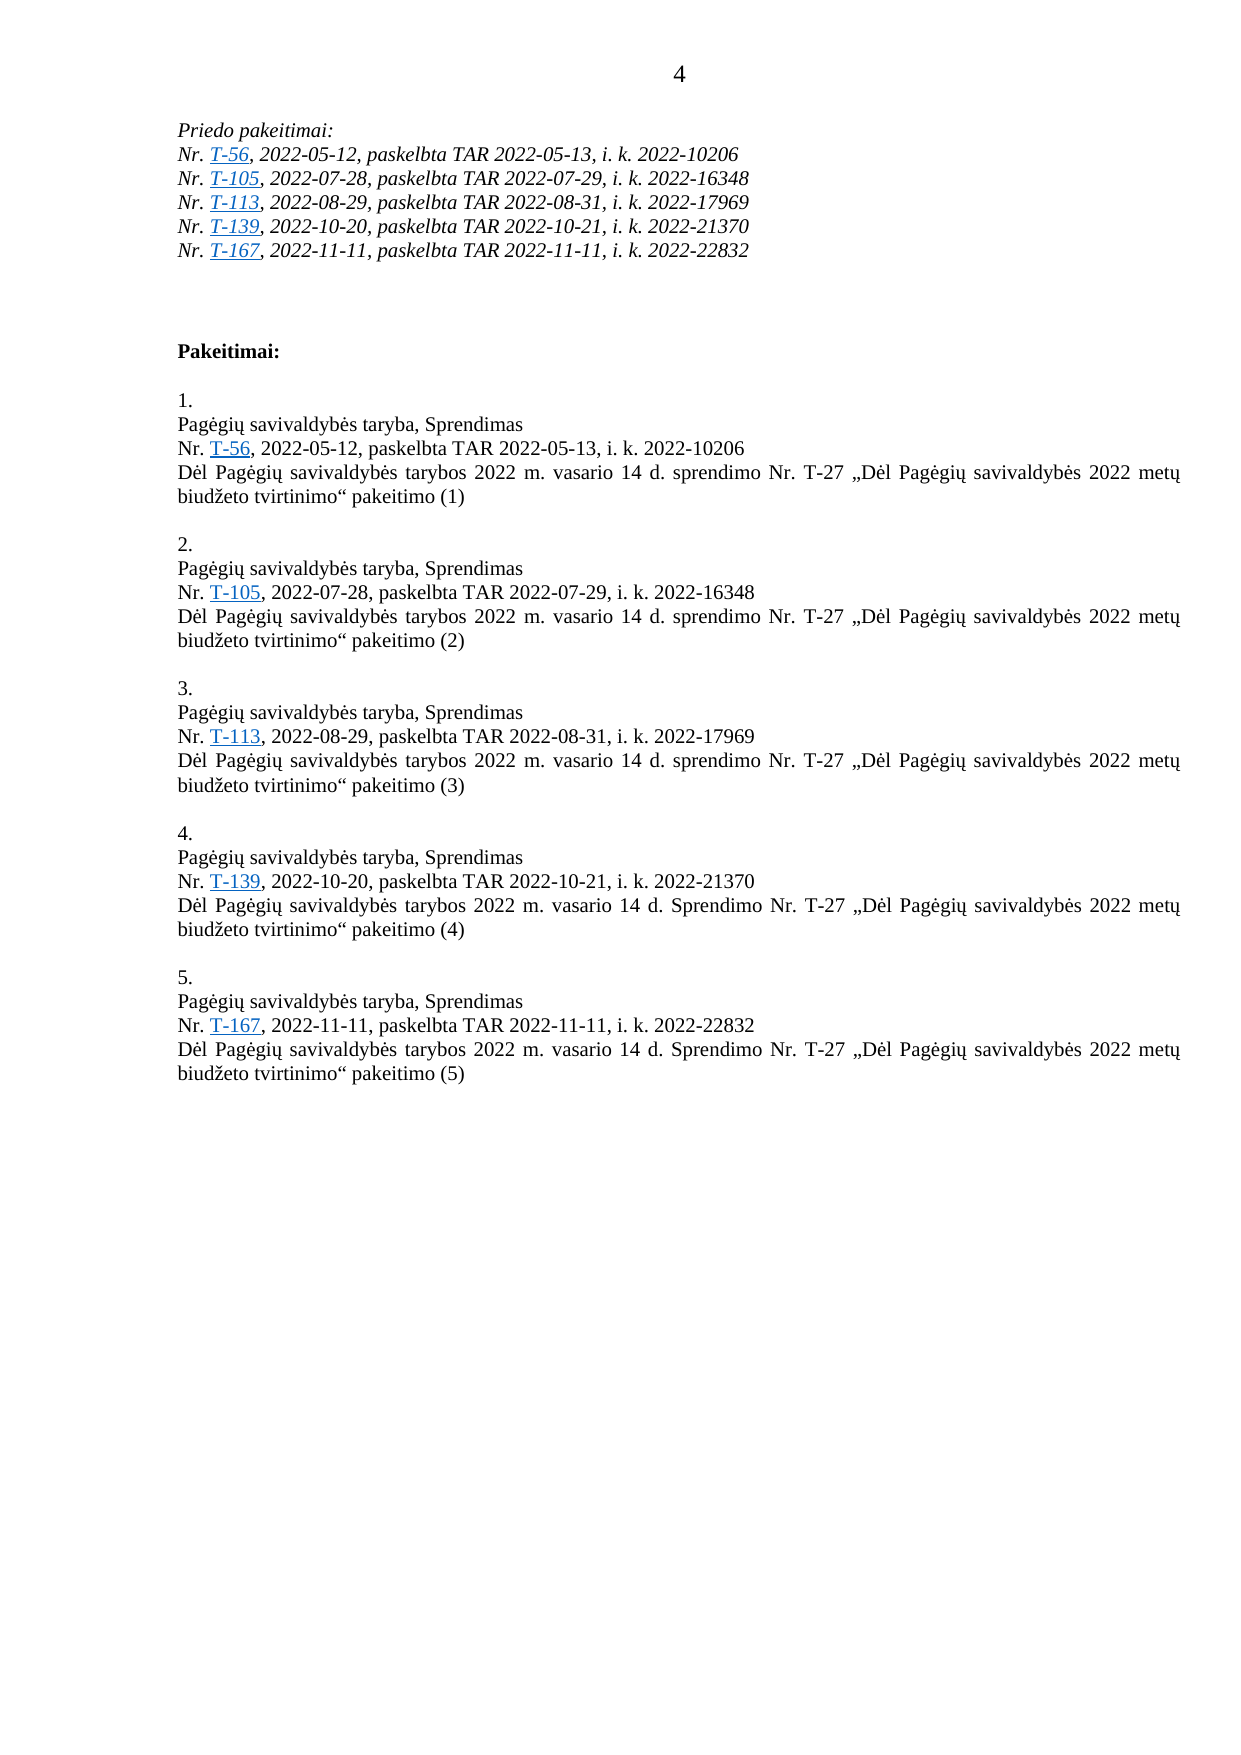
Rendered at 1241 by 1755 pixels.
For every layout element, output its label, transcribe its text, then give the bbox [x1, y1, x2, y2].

text Nr. T-56, 2022-05-12, paskelbta TAR 2022-05-13, i. k. 2022-10206 [177, 142, 1181, 166]
text 1. [177, 387, 1181, 412]
text Nr. T-56, 2022-05-12, paskelbta TAR 2022-05-13, i. k. 2022-10206 [177, 436, 1181, 460]
text Nr. T-167, 2022-11-11, paskelbta TAR 2022-11-11, i. k. 2022-22832 [177, 1013, 1181, 1037]
text 3. [177, 676, 1181, 700]
text Nr. T-139, 2022-10-20, paskelbta TAR 2022-10-21, i. k. 2022-21370 [177, 214, 1181, 238]
text Pagėgių savivaldybės taryba, Sprendimas [177, 556, 1181, 580]
text Dėl Pagėgių savivaldybės tarybos 2022 m. vasario 14 d. sprendimo Nr. T-27 „Dėl Pagėgių savivaldybės 2022 metų biudžeto tvirtinimo“ pakeitimo (3) [177, 748, 1181, 797]
text Dėl Pagėgių savivaldybės tarybos 2022 m. vasario 14 d. Sprendimo Nr. T-27 „Dėl Pagėgių savivaldybės 2022 metų biudžeto tvirtinimo“ pakeitimo (4) [177, 893, 1181, 941]
text 4. [177, 821, 1181, 845]
text Nr. T-113, 2022-08-29, paskelbta TAR 2022-08-31, i. k. 2022-17969 [177, 724, 1181, 748]
text Pagėgių savivaldybės taryba, Sprendimas [177, 700, 1181, 724]
text Nr. T-105, 2022-07-28, paskelbta TAR 2022-07-29, i. k. 2022-16348 [177, 580, 1181, 604]
text Pakeitimai: [177, 339, 1181, 363]
text Nr. T-113, 2022-08-29, paskelbta TAR 2022-08-31, i. k. 2022-17969 [177, 190, 1181, 214]
text Priedo pakeitimai: [177, 118, 1181, 142]
text Nr. T-139, 2022-10-20, paskelbta TAR 2022-10-21, i. k. 2022-21370 [177, 869, 1181, 893]
text 2. [177, 532, 1181, 556]
text Nr. T-105, 2022-07-28, paskelbta TAR 2022-07-29, i. k. 2022-16348 [177, 166, 1181, 190]
text Dėl Pagėgių savivaldybės tarybos 2022 m. vasario 14 d. sprendimo Nr. T-27 „Dėl Pagėgių savivaldybės 2022 metų biudžeto tvirtinimo“ pakeitimo (1) [177, 460, 1181, 508]
text Pagėgių savivaldybės taryba, Sprendimas [177, 845, 1181, 869]
text Nr. T-167, 2022-11-11, paskelbta TAR 2022-11-11, i. k. 2022-22832 [177, 238, 1181, 262]
text 5. [177, 965, 1181, 989]
text Dėl Pagėgių savivaldybės tarybos 2022 m. vasario 14 d. Sprendimo Nr. T-27 „Dėl Pagėgių savivaldybės 2022 metų biudžeto tvirtinimo“ pakeitimo (5) [177, 1037, 1181, 1085]
text Dėl Pagėgių savivaldybės tarybos 2022 m. vasario 14 d. sprendimo Nr. T-27 „Dėl Pagėgių savivaldybės 2022 metų biudžeto tvirtinimo“ pakeitimo (2) [177, 604, 1181, 652]
text Pagėgių savivaldybės taryba, Sprendimas [177, 989, 1181, 1013]
text Pagėgių savivaldybės taryba, Sprendimas [177, 412, 1181, 436]
